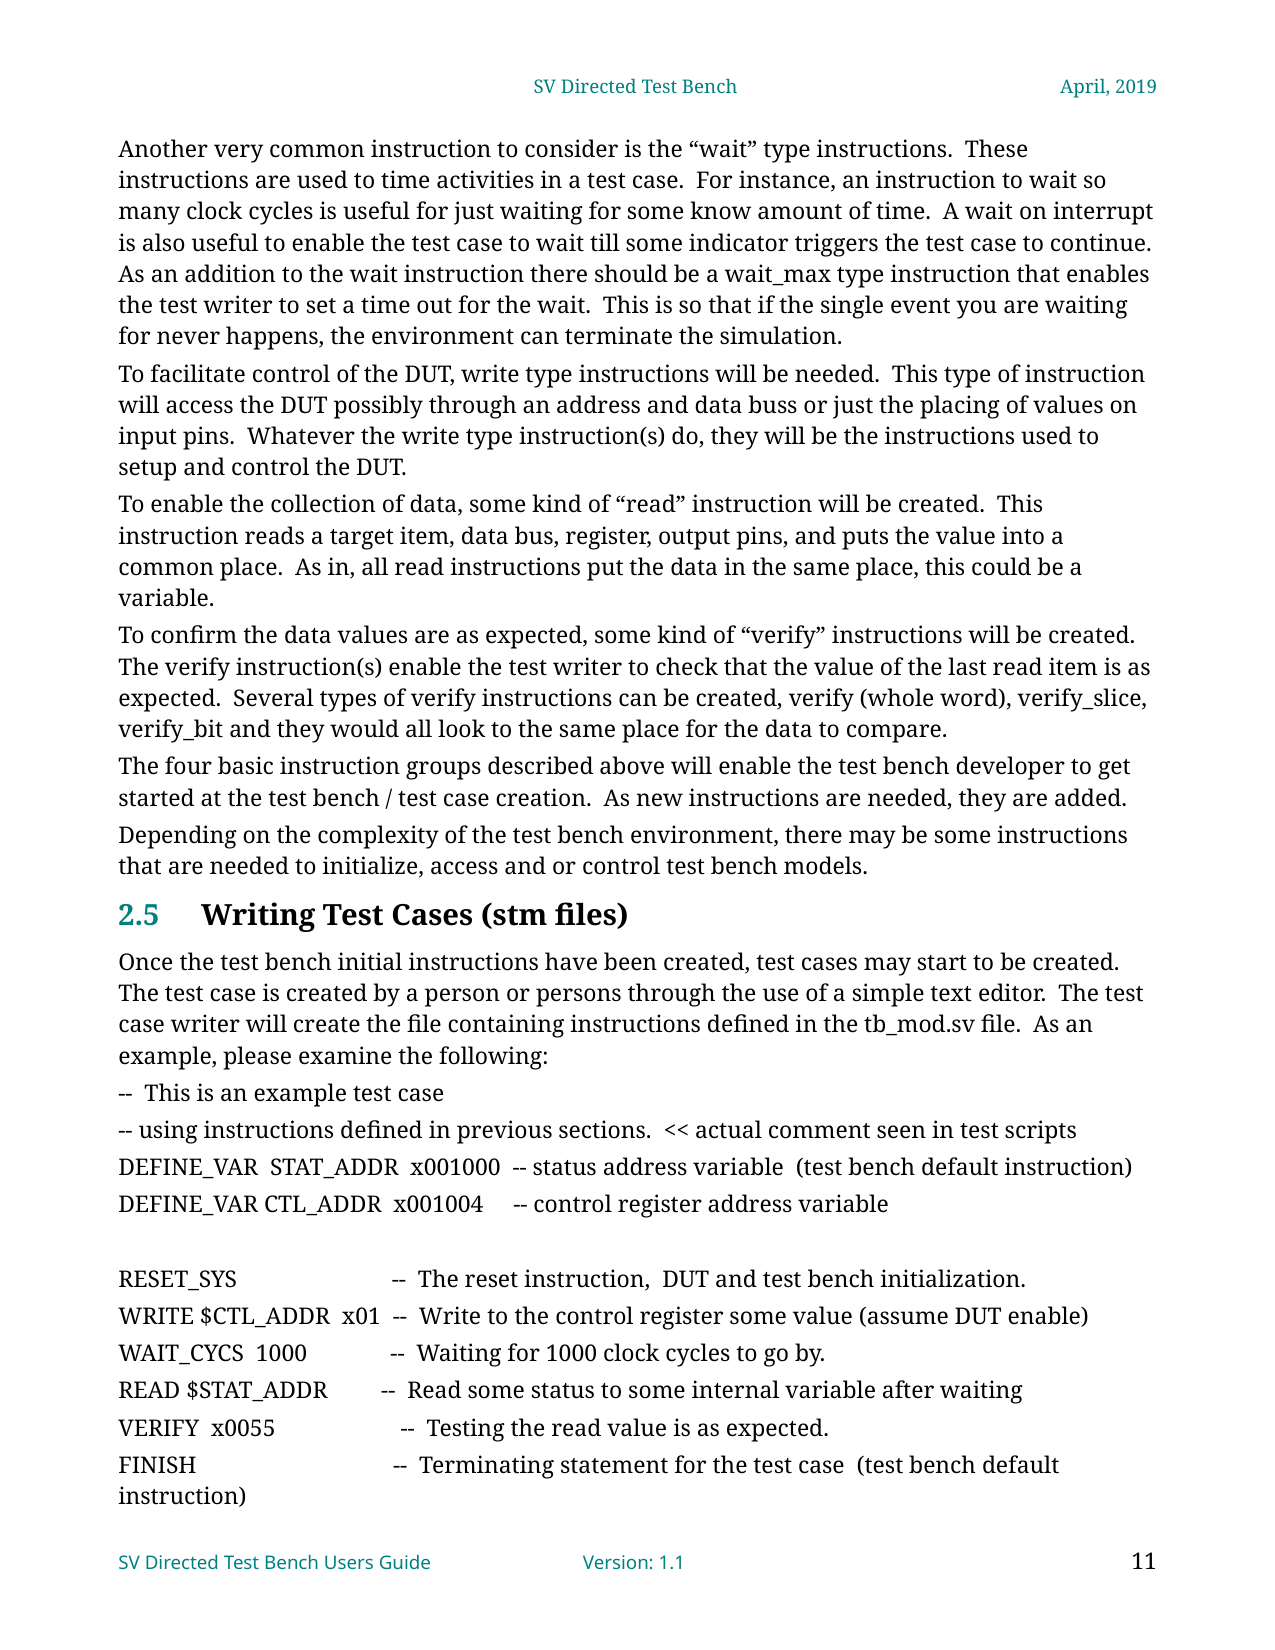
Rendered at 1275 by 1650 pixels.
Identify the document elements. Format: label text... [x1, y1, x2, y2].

text Once the test bench initial instructions have been created, test cases may start to be created. The test case is created by a person or persons through the use of a simple text editor. The test case writer will create the file containing instructions defined in the tb_mod.sv file. As an example, please examine the following: [118, 946, 1157, 1071]
text To confirm the data values are as expected, some kind of “verify” instructions will be created. The verify instruction(s) enable the test writer to check that the value of the last read item is as expected. Several types of verify instructions can be created, verify (whole word), verify_slice, verify_bit and they would all look to the same place for the data to compare. [118, 619, 1157, 744]
text READ $STAT_ADDR -- Read some status to some internal variable after waiting [118, 1374, 1157, 1406]
text To enable the collection of data, some kind of “read” instruction will be created. This instruction reads a target item, data bus, register, output pins, and puts the value into a common place. As in, all read instructions put the data in the same place, this could be a variable. [118, 488, 1157, 613]
text DEFINE_VAR STAT_ADDR x001000 -- status address variable (test bench default instruction) [118, 1151, 1157, 1182]
subtitle Writing Test Cases (stm files) [118, 894, 1157, 933]
text FINISH -- Terminating statement for the test case (test bench default instruction) [118, 1449, 1157, 1511]
text -- using instructions defined in previous sections. << actual comment seen in test scripts [118, 1114, 1157, 1145]
text Another very common instruction to consider is the “wait” type instructions. These instructions are used to time activities in a test case. For instance, an instruction to wait so many clock cycles is useful for just waiting for some know amount of time. A wait on interrupt is also useful to enable the test case to wait till some indicator triggers the test case to continue. As an addition to the wait instruction there should be a wait_max type instruction that enables the test writer to set a time out for the wait. This is so that if the single event you are waiting for never happens, the environment can terminate the simulation. [118, 133, 1157, 352]
text WRITE $CTL_ADDR x01 -- Write to the control register some value (assume DUT enable) [118, 1300, 1157, 1331]
text DEFINE_VAR CTL_ADDR x001004 -- control register address variable [118, 1188, 1157, 1220]
text To facilitate control of the DUT, write type instructions will be needed. This type of instruction will access the DUT possibly through an address and data buss or just the placing of values on input pins. Whatever the write type instruction(s) do, they will be the instructions used to setup and control the DUT. [118, 357, 1157, 482]
text -- This is an example test case [118, 1077, 1157, 1108]
text Depending on the complexity of the test bench environment, there may be some instructions that are needed to initialize, access and or control test bench models. [118, 819, 1157, 881]
text The four basic instruction groups described above will enable the test bench developer to get started at the test bench / test case creation. As new instructions are needed, they are added. [118, 750, 1157, 813]
text RESET_SYS -- The reset instruction, DUT and test bench initialization. [118, 1263, 1157, 1294]
text VERIFY x0055 -- Testing the read value is as expected. [118, 1412, 1157, 1443]
text WAIT_CYCS 1000 -- Waiting for 1000 clock cycles to go by. [118, 1337, 1157, 1368]
